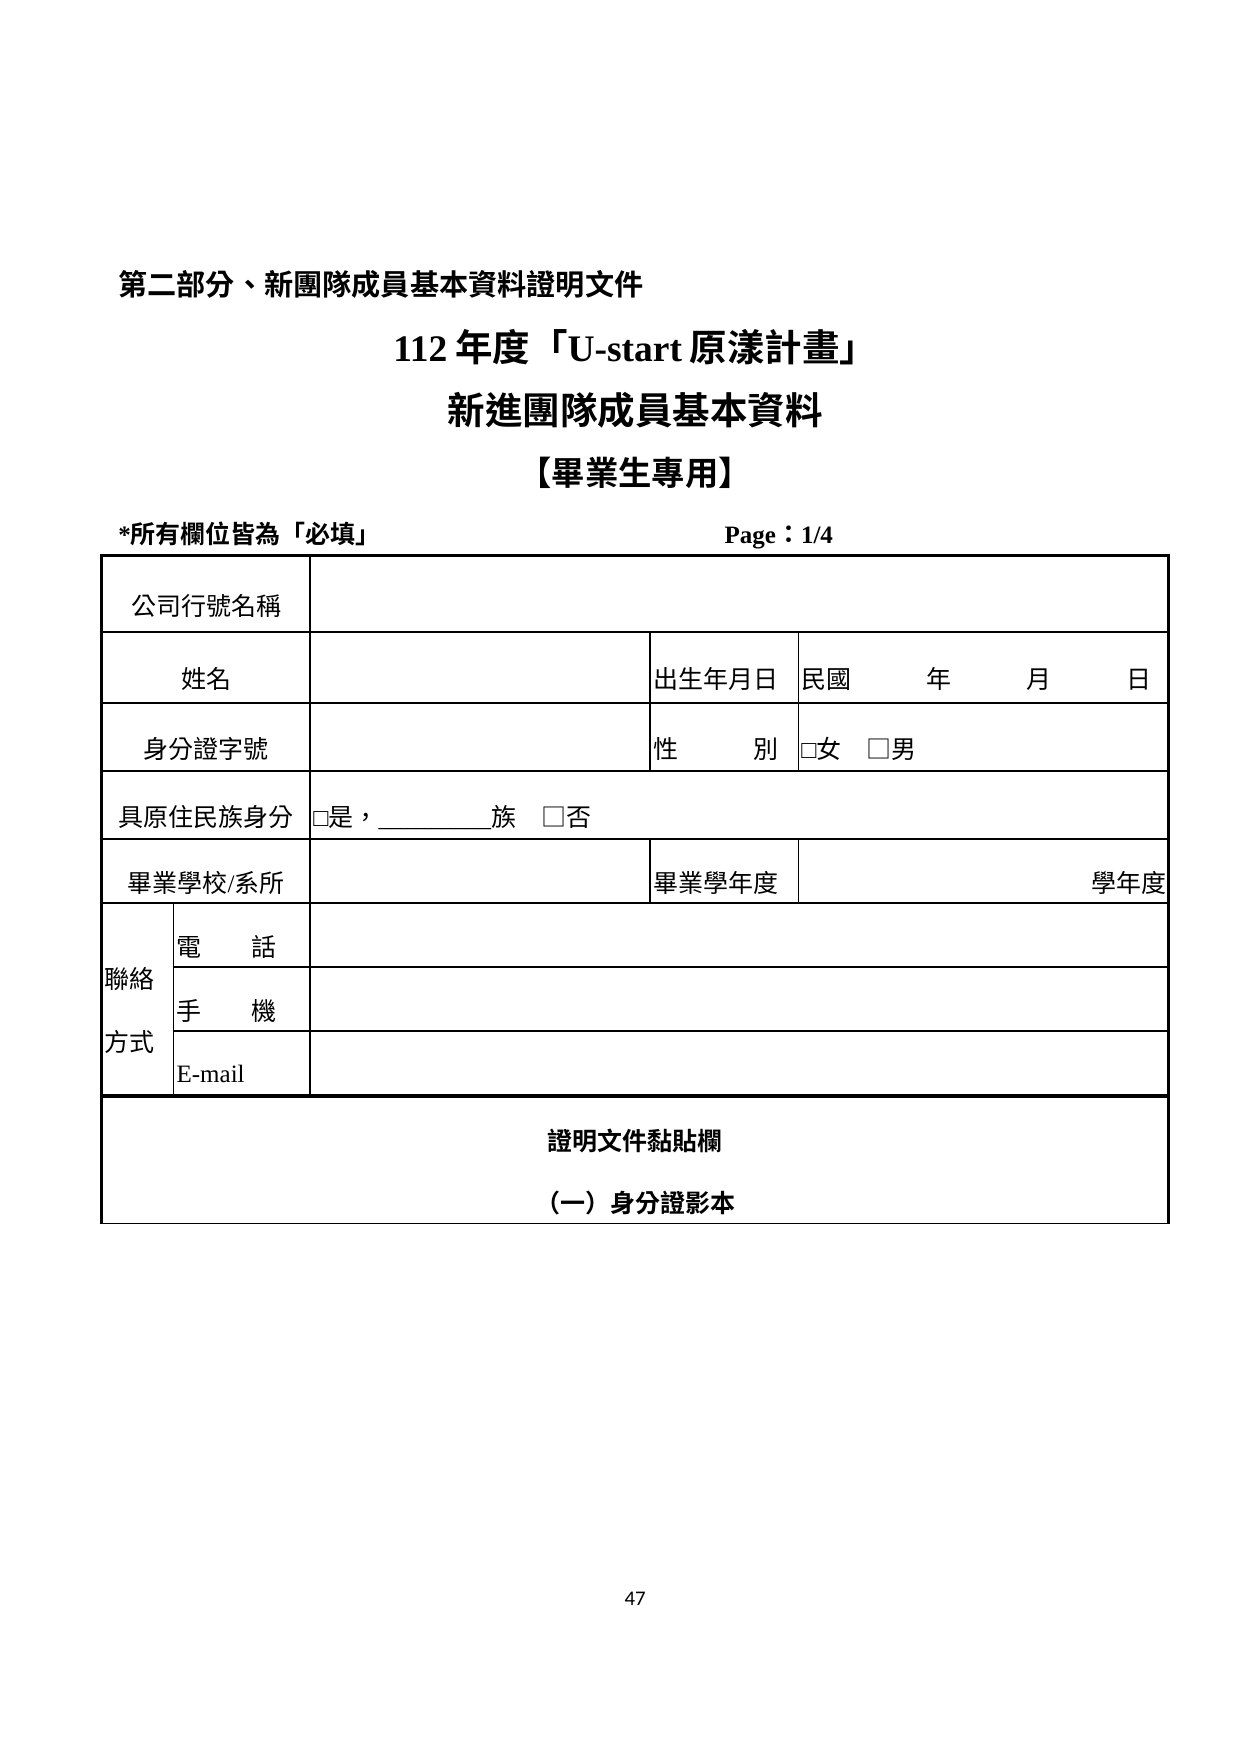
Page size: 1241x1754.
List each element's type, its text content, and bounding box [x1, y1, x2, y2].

table_cell 證明文件黏貼欄 （一）身分證影本 [103, 1098, 1167, 1222]
text 【畢業生專用】 [118, 429, 1152, 491]
table_cell 聯絡方式 [103, 904, 173, 1094]
table_header 公司行號名稱 [103, 557, 309, 631]
table_cell 學年度 [799, 840, 1167, 902]
table_cell [311, 1032, 1167, 1094]
table_cell E-mail [174, 1032, 309, 1094]
text 112年度「U-start原漾計畫」 [118, 304, 1152, 366]
table_cell 手 機 [174, 968, 309, 1030]
text 新進團隊成員基本資料 [118, 366, 1152, 429]
table_cell [311, 704, 649, 770]
table_cell 性 別 [651, 704, 798, 770]
text *所有欄位皆為「必填」 Page：1/4 [118, 491, 1152, 554]
table_cell [311, 904, 1167, 966]
table_cell 民國 年 月 日 [799, 633, 1167, 702]
table_cell 畢業學校/系所 [103, 840, 309, 902]
table_header [311, 557, 1167, 631]
table_cell 電 話 [174, 904, 309, 966]
table_cell 具原住民族身分 [103, 772, 309, 838]
table_cell [311, 633, 649, 702]
table_cell □女 □男 [799, 704, 1167, 770]
table_cell 出生年月日 [651, 633, 798, 702]
table_cell 身分證字號 [103, 704, 309, 770]
table_cell □是，_________族 □否 [311, 772, 1167, 838]
text 第二部分、新團隊成員基本資料證明文件 [118, 241, 1152, 304]
table_cell [311, 968, 1167, 1030]
table_cell 畢業學年度 [651, 840, 798, 902]
table_cell 姓名 [103, 633, 309, 702]
table_cell [311, 840, 649, 902]
